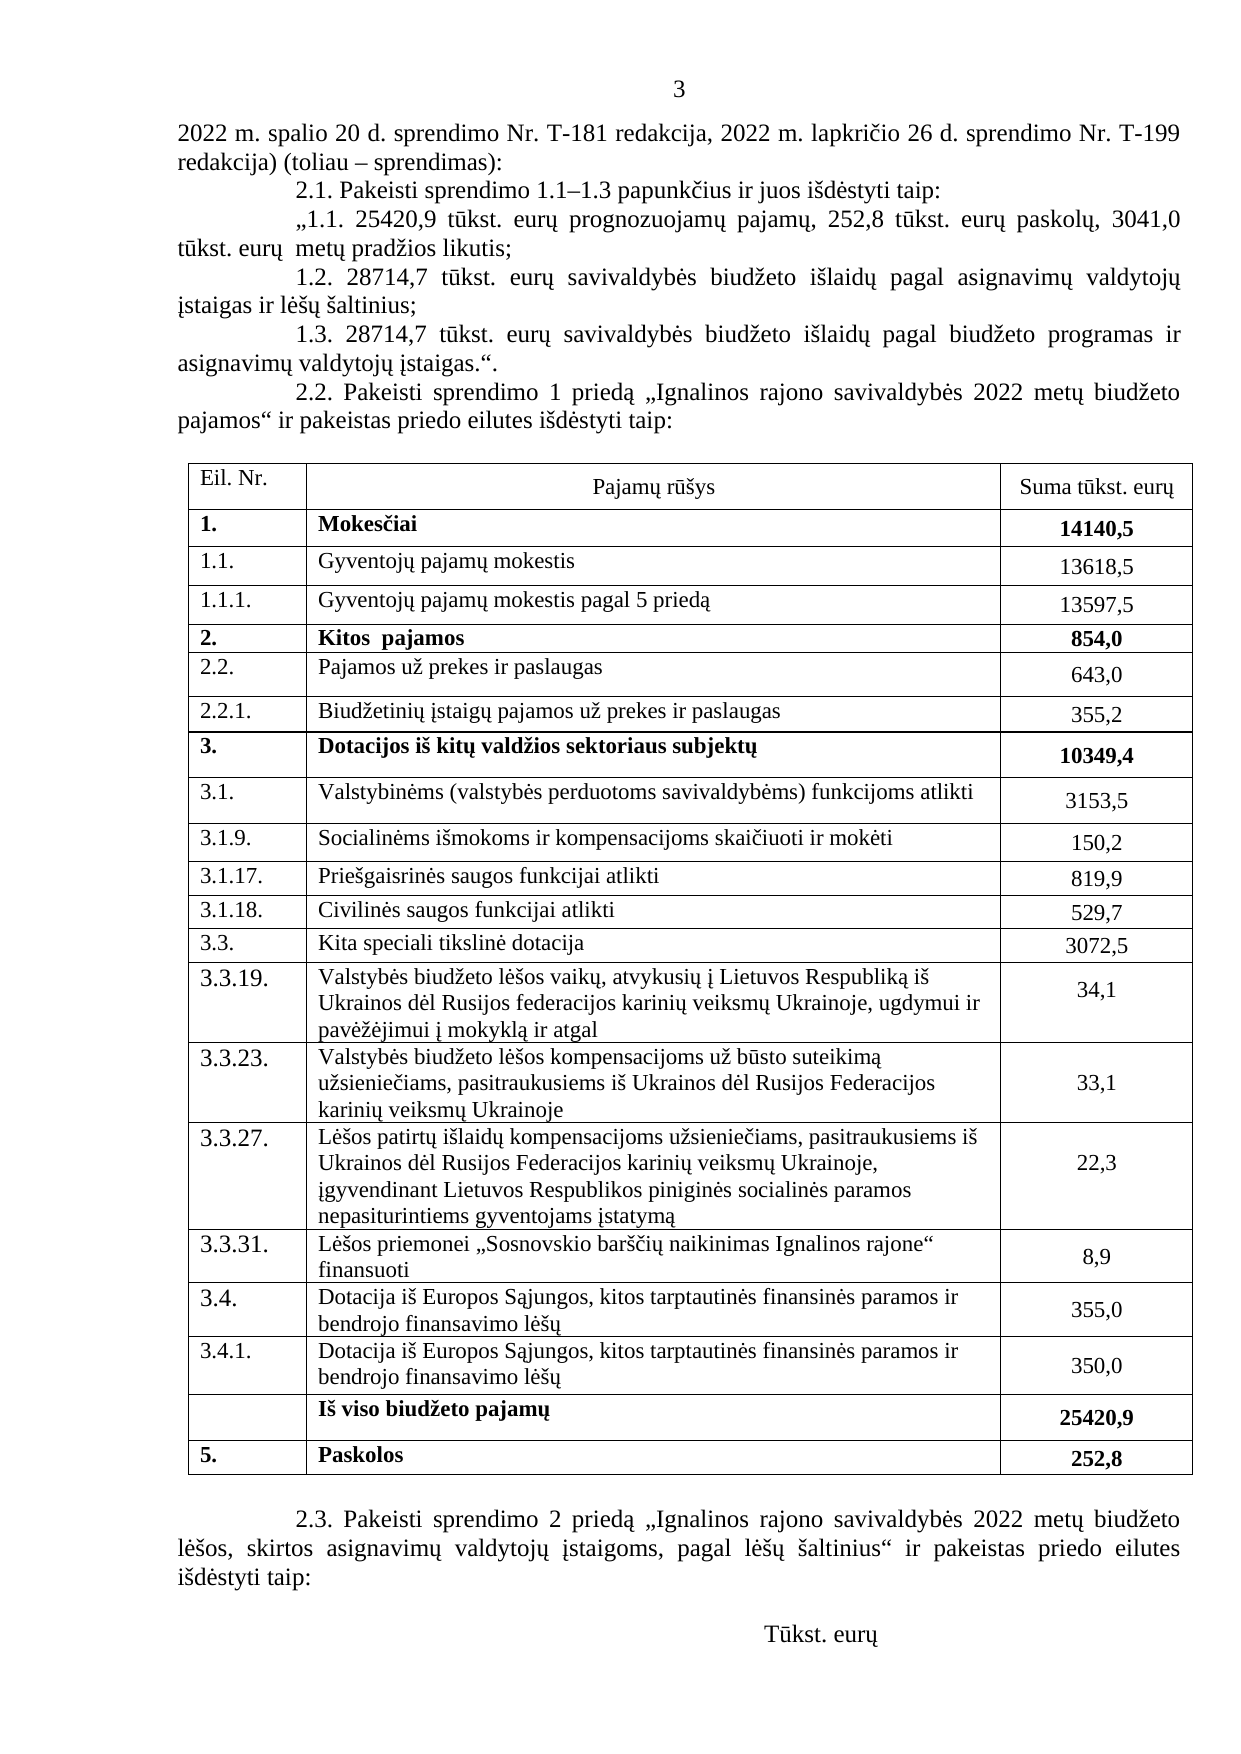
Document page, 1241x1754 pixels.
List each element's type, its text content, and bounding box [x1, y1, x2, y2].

table_cell 854,0 [1001, 625, 1192, 652]
table_cell 14140,5 [1001, 510, 1192, 546]
table_cell Valstybės biudžeto lėšos kompensacijoms už būsto suteikimą užsieniečiams, pasitraukusiems iš Ukrainos dėl Rusijos Federacijos karinių veiksmų Ukrainoje [307, 1043, 1000, 1122]
table_cell 25420,9 [1001, 1395, 1192, 1440]
text 1.3. 28714,7 tūkst. eurų savivaldybės biudžeto išlaidų pagal biudžeto programas ir asignavimų valdytojų įstaigas.“. [177, 319, 1181, 377]
table_cell 3.1.17. [189, 862, 306, 895]
table_cell Socialinėms išmokoms ir kompensacijoms skaičiuoti ir mokėti [307, 824, 1000, 861]
table_cell 13597,5 [1001, 586, 1192, 623]
table_cell 3.3.23. [189, 1043, 306, 1122]
table_cell Mokesčiai [307, 510, 1000, 546]
table_cell 3072,5 [1001, 929, 1192, 962]
table_cell 3.1. [189, 778, 306, 823]
table_cell 2.2. [189, 653, 306, 696]
table_cell 1.1. [189, 547, 306, 585]
table_cell Kita speciali tikslinė dotacija [307, 929, 1000, 962]
table_cell 3.3.27. [189, 1123, 306, 1228]
text 2.3. Pakeisti sprendimo 2 priedą „Ignalinos rajono savivaldybės 2022 metų biudžeto lėšos, skirtos asignavimų valdytojų įstaigoms, pagal lėšų šaltinius“ ir pakeistas priedo eilutes išdėstyti taip: [177, 1504, 1181, 1590]
table_cell Priešgaisrinės saugos funkcijai atlikti [307, 862, 1000, 895]
table_cell 34,1 [1001, 963, 1192, 1042]
table_cell 355,0 [1001, 1283, 1192, 1336]
table_cell Civilinės saugos funkcijai atlikti [307, 896, 1000, 928]
table_cell 3.1.18. [189, 896, 306, 928]
text 2.2. Pakeisti sprendimo 1 priedą „Ignalinos rajono savivaldybės 2022 metų biudžeto pajamos“ ir pakeistas priedo eilutes išdėstyti taip: [177, 377, 1181, 434]
table_cell 3.1.9. [189, 824, 306, 861]
table_cell 529,7 [1001, 896, 1192, 928]
table_header Pajamų rūšys [307, 464, 1000, 509]
table_cell Dotacijos iš kitų valdžios sektoriaus subjektų [307, 733, 1000, 777]
table_cell 2.2.1. [189, 697, 306, 731]
table_cell 350,0 [1001, 1337, 1192, 1394]
table_cell Valstybės biudžeto lėšos vaikų, atvykusių į Lietuvos Respubliką iš Ukrainos dėl Rusijos federacijos karinių veiksmų Ukrainoje, ugdymui ir pavėžėjimui į mokyklą ir atgal [307, 963, 1000, 1042]
table_cell 3.3.31. [189, 1230, 306, 1282]
table_cell 2. [189, 625, 306, 652]
table_cell 22,3 [1001, 1123, 1192, 1228]
table_cell 3. [189, 733, 306, 777]
table_header Eil. Nr. [189, 464, 306, 509]
table_cell 819,9 [1001, 862, 1192, 895]
table_cell 3.4. [189, 1283, 306, 1336]
table_cell 355,2 [1001, 697, 1192, 731]
table_cell 3.3.19. [189, 963, 306, 1042]
text Tūkst. eurų [181, 1619, 1181, 1648]
table_cell 5. [189, 1441, 306, 1474]
table_cell 643,0 [1001, 653, 1192, 696]
table_cell 13618,5 [1001, 547, 1192, 585]
table_cell Dotacija iš Europos Sąjungos, kitos tarptautinės finansinės paramos ir bendrojo finansavimo lėšų [307, 1283, 1000, 1336]
table_cell Kitos pajamos [307, 625, 1000, 652]
table_cell 150,2 [1001, 824, 1192, 861]
table_cell 8,9 [1001, 1230, 1192, 1282]
table_cell 1.1.1. [189, 586, 306, 623]
table_cell 3153,5 [1001, 778, 1192, 823]
table_cell Paskolos [307, 1441, 1000, 1474]
table_cell Lėšos priemonei „Sosnovskio barščių naikinimas Ignalinos rajone“ finansuoti [307, 1230, 1000, 1282]
table_cell Lėšos patirtų išlaidų kompensacijoms užsieniečiams, pasitraukusiems iš Ukrainos dėl Rusijos Federacijos karinių veiksmų Ukrainoje, įgyvendinant Lietuvos Respublikos piniginės socialinės paramos nepasiturintiems gyventojams įstatymą [307, 1123, 1000, 1228]
table_cell Dotacija iš Europos Sąjungos, kitos tarptautinės finansinės paramos ir bendrojo finansavimo lėšų [307, 1337, 1000, 1394]
text 2022 m. spalio 20 d. sprendimo Nr. T-181 redakcija, 2022 m. lapkričio 26 d. sprendimo Nr. T-199 redakcija) (toliau – sprendimas): [177, 118, 1181, 176]
table_cell Valstybinėms (valstybės perduotoms savivaldybėms) funkcijoms atlikti [307, 778, 1000, 823]
text 2.1. Pakeisti sprendimo 1.1–1.3 papunkčius ir juos išdėstyti taip: [177, 176, 1181, 204]
table_cell 3.4.1. [189, 1337, 306, 1394]
table_cell 252,8 [1001, 1441, 1192, 1474]
text 1.2. 28714,7 tūkst. eurų savivaldybės biudžeto išlaidų pagal asignavimų valdytojų įstaigas ir lėšų šaltinius; [177, 262, 1181, 319]
table_cell Gyventojų pajamų mokestis pagal 5 priedą [307, 586, 1000, 623]
table_header Suma tūkst. eurų [1001, 464, 1192, 509]
text „1.1. 25420,9 tūkst. eurų prognozuojamų pajamų, 252,8 tūkst. eurų paskolų, 3041,0 tūkst. eurų metų pradžios likutis; [177, 204, 1181, 262]
table_cell 33,1 [1001, 1043, 1192, 1122]
table_cell Biudžetinių įstaigų pajamos už prekes ir paslaugas [307, 697, 1000, 731]
table_cell 10349,4 [1001, 733, 1192, 777]
table_cell 3.3. [189, 929, 306, 962]
table_cell [189, 1395, 306, 1440]
table_cell Iš viso biudžeto pajamų [307, 1395, 1000, 1440]
table_cell Pajamos už prekes ir paslaugas [307, 653, 1000, 696]
table_cell 1. [189, 510, 306, 546]
table_cell Gyventojų pajamų mokestis [307, 547, 1000, 585]
